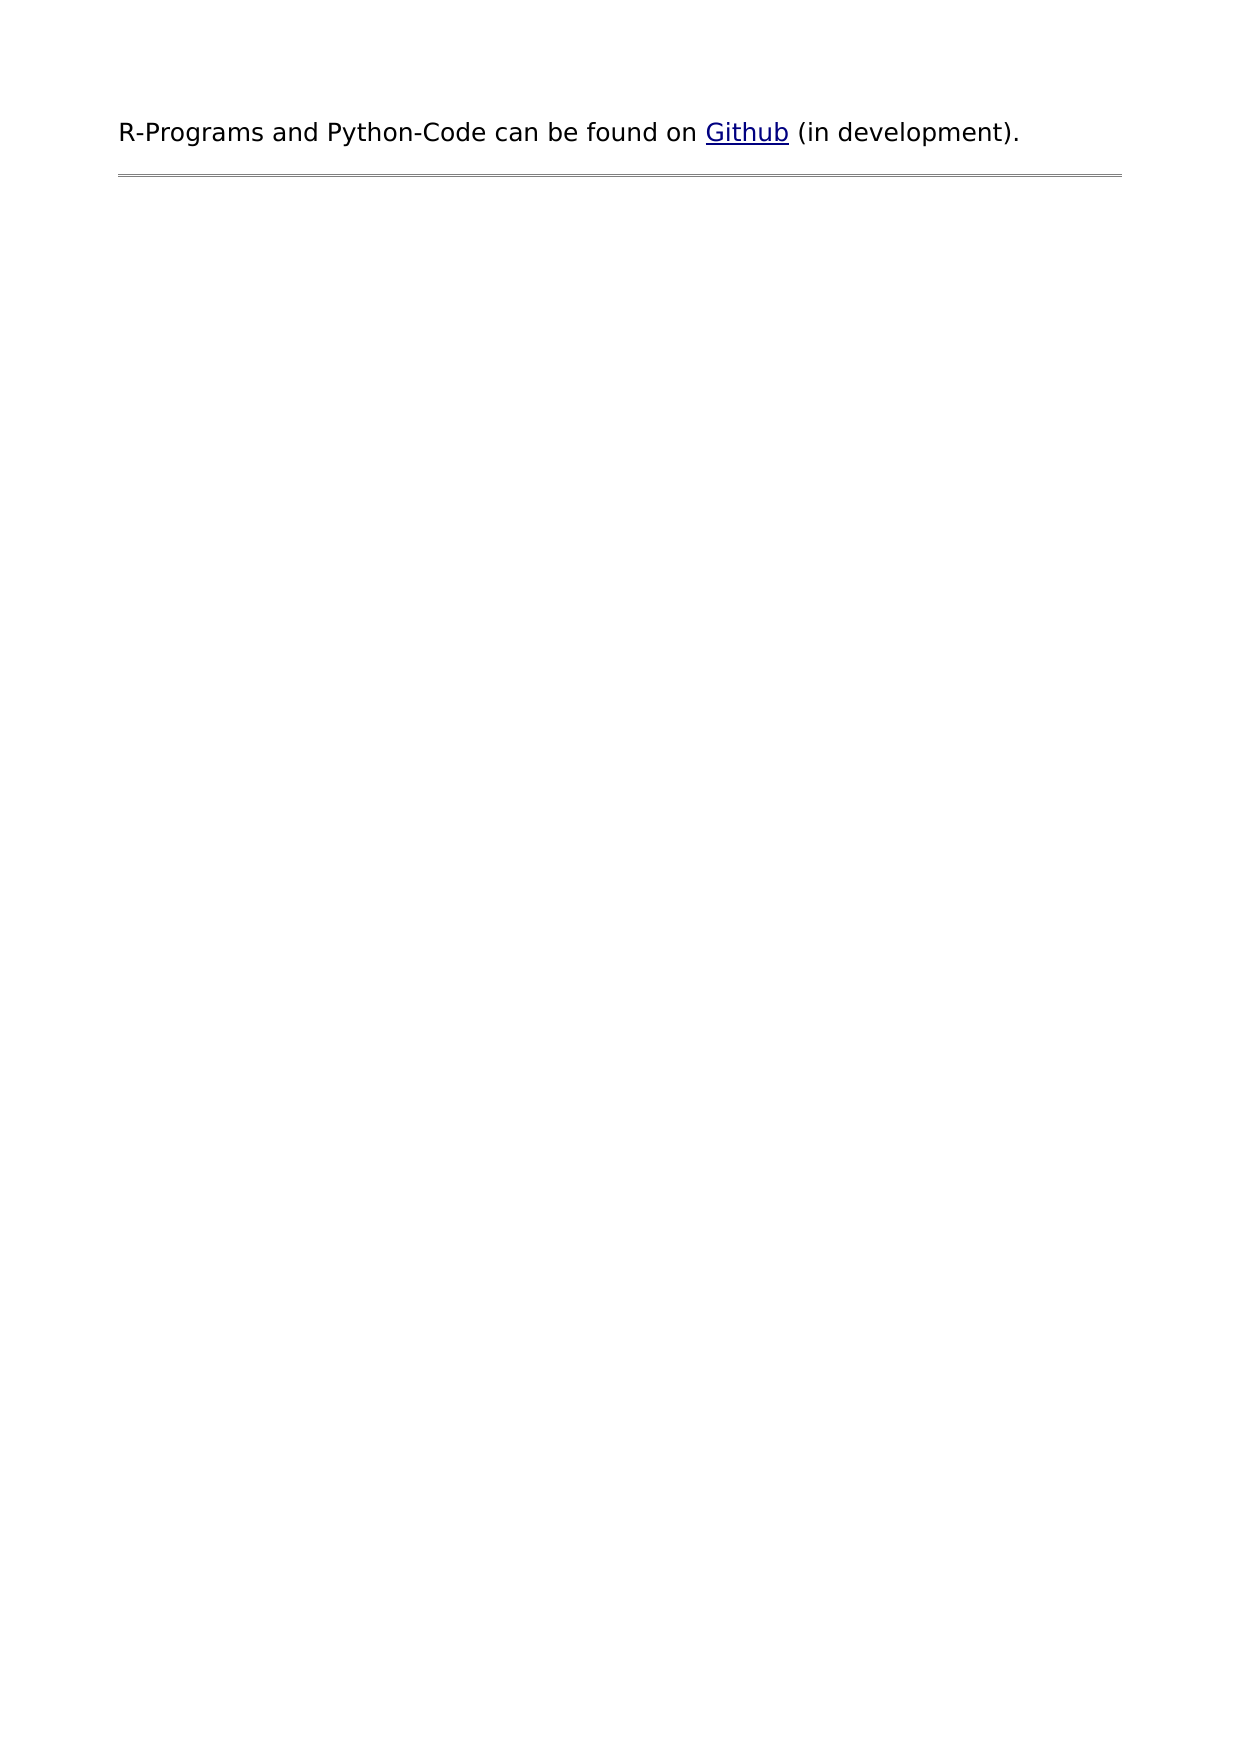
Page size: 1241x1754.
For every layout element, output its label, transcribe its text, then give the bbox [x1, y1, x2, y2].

text R-Programs and Python-Code can be found on Github (in development). [118, 118, 1122, 147]
